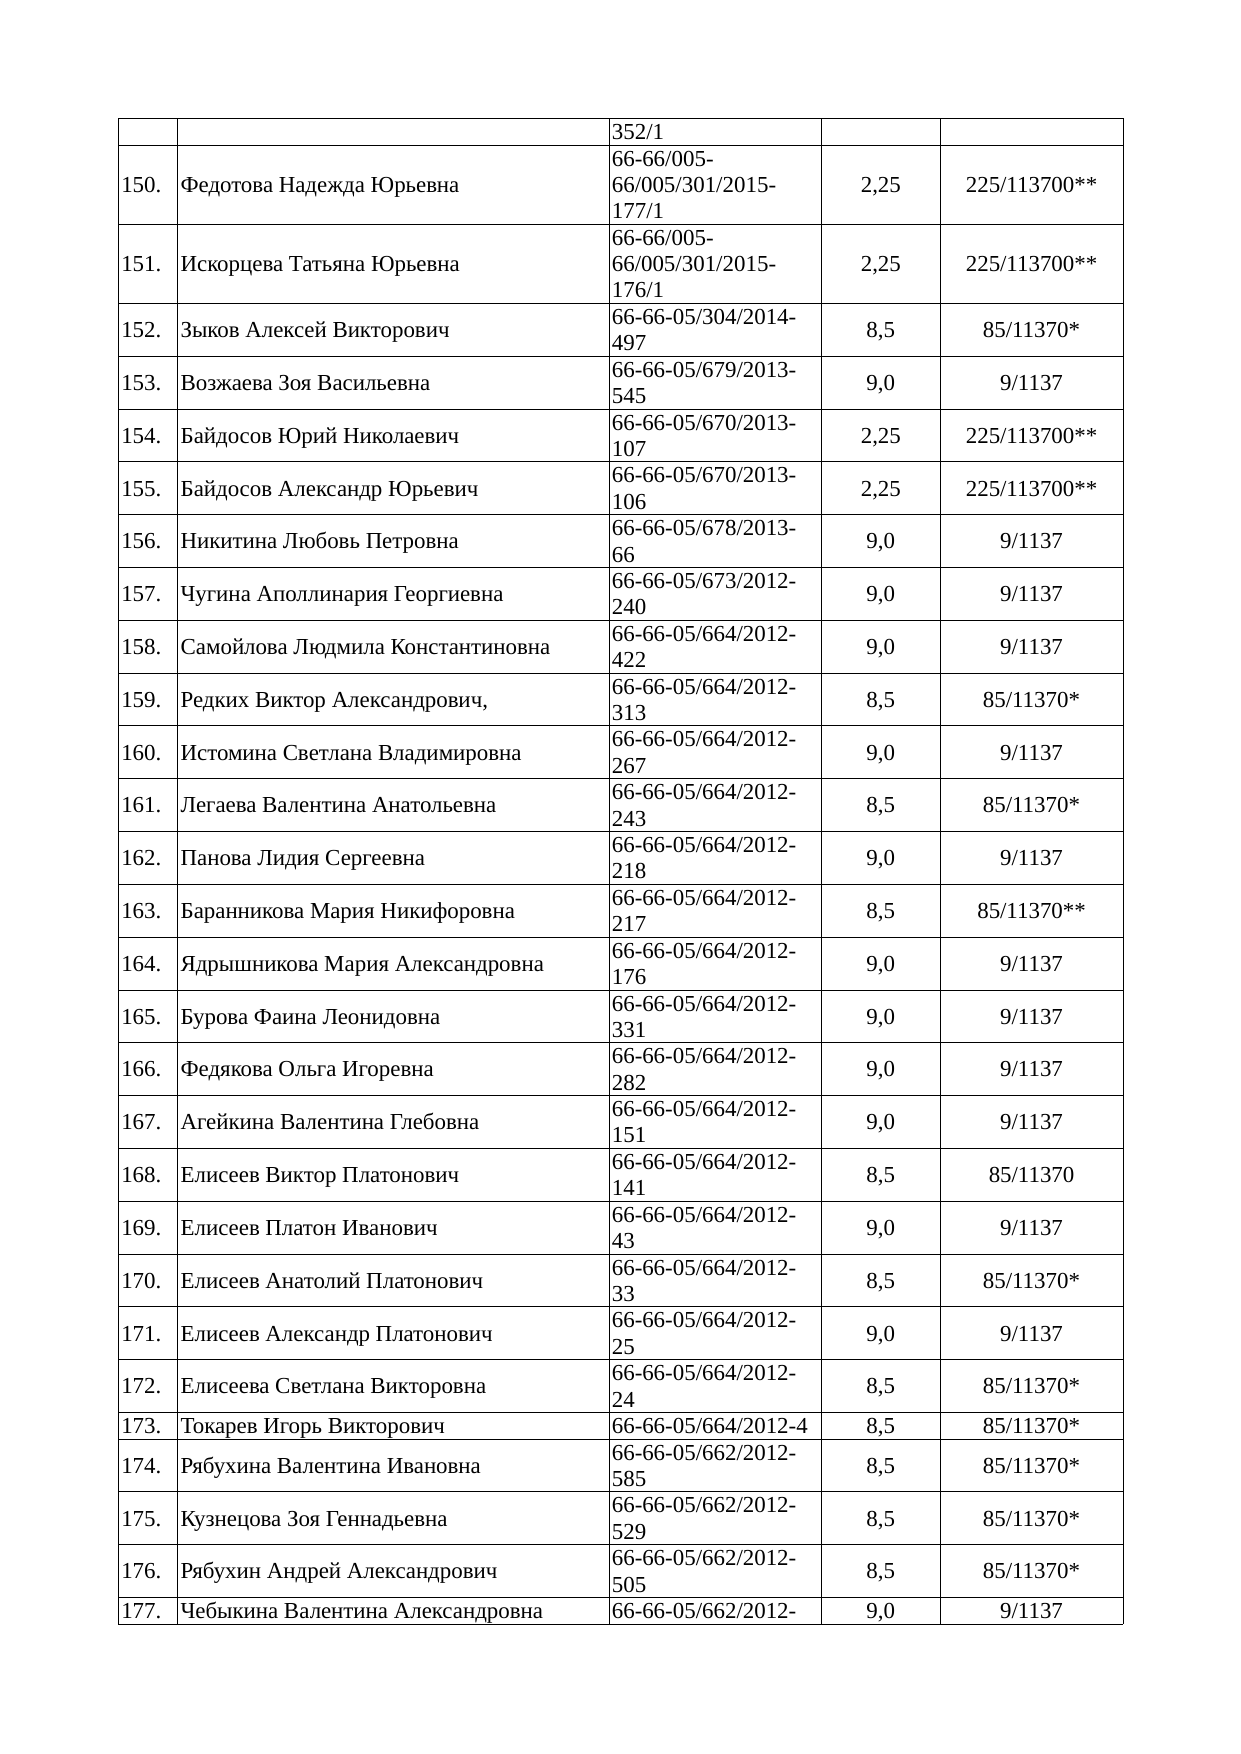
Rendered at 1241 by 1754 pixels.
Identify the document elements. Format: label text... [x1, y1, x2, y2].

table_cell 8,5 [822, 304, 940, 356]
table_cell 9,0 [822, 1307, 940, 1359]
table_cell 66-66-05/664/2012-422 [610, 621, 821, 673]
table_cell 8,5 [822, 1545, 940, 1597]
table_cell 9,0 [822, 1043, 940, 1095]
table_cell 157. [119, 568, 177, 620]
table_cell 8,5 [822, 1255, 940, 1306]
table_cell 165. [119, 991, 177, 1042]
table_cell Елисеев Платон Иванович [178, 1202, 609, 1253]
table_cell 161. [119, 779, 177, 831]
table_cell 66-66-05/664/2012-4 [610, 1413, 821, 1439]
table_cell Елисеева Светлана Викторовна [178, 1360, 609, 1412]
table_cell 66-66-05/664/2012-331 [610, 991, 821, 1042]
table_cell 9/1137 [941, 1598, 1123, 1624]
table_cell 66-66/005-66/005/301/2015-177/1 [610, 146, 821, 224]
table_cell 151. [119, 225, 177, 303]
table_cell 66-66-05/662/2012-505 [610, 1545, 821, 1597]
table_cell Елисеев Анатолий Платонович [178, 1255, 609, 1306]
table_cell 85/11370* [941, 1492, 1123, 1544]
table_cell 162. [119, 832, 177, 884]
table_cell 9,0 [822, 568, 940, 620]
table_cell Елисеев Виктор Платонович [178, 1149, 609, 1201]
table_cell Истомина Светлана Владимировна [178, 726, 609, 778]
table_cell Ядрышникова Мария Александровна [178, 938, 609, 989]
table_cell 166. [119, 1043, 177, 1095]
table_cell Редких Виктор Александрович, [178, 674, 609, 725]
table_cell 9,0 [822, 357, 940, 408]
table_cell 225/113700** [941, 462, 1123, 514]
table_cell 66-66-05/678/2013-66 [610, 515, 821, 567]
table_cell [941, 119, 1123, 144]
table_cell 160. [119, 726, 177, 778]
table_cell 66-66-05/664/2012-33 [610, 1255, 821, 1306]
table_cell 9,0 [822, 938, 940, 989]
table_cell 8,5 [822, 674, 940, 725]
table_cell Байдосов Юрий Николаевич [178, 410, 609, 461]
table_cell 9/1137 [941, 1096, 1123, 1148]
table_cell Легаева Валентина Анатольевна [178, 779, 609, 831]
table_cell 85/11370* [941, 674, 1123, 725]
table_cell 66-66-05/304/2014-497 [610, 304, 821, 356]
table_cell 159. [119, 674, 177, 725]
table_cell 66-66-05/662/2012- [610, 1598, 821, 1624]
table_cell 66-66-05/664/2012-282 [610, 1043, 821, 1095]
table_cell 9/1137 [941, 621, 1123, 673]
table_cell 8,5 [822, 1440, 940, 1491]
table_cell 156. [119, 515, 177, 567]
table_cell 2,25 [822, 410, 940, 461]
table_cell 9,0 [822, 515, 940, 567]
table_cell 169. [119, 1202, 177, 1253]
table_cell 66-66-05/664/2012-151 [610, 1096, 821, 1148]
table_cell 9,0 [822, 1598, 940, 1624]
table_cell Елисеев Александр Платонович [178, 1307, 609, 1359]
table_cell 66-66-05/670/2013-106 [610, 462, 821, 514]
table_cell 66-66-05/662/2012-585 [610, 1440, 821, 1491]
table_cell [822, 119, 940, 144]
table_cell Чугина Аполлинария Георгиевна [178, 568, 609, 620]
table_cell 352/1 [610, 119, 821, 144]
table_cell 9/1137 [941, 1202, 1123, 1253]
table_cell Баранникова Мария Никифоровна [178, 885, 609, 937]
table_cell 176. [119, 1545, 177, 1597]
table_cell 154. [119, 410, 177, 461]
table_cell 66-66-05/679/2013-545 [610, 357, 821, 408]
table_cell 9,0 [822, 621, 940, 673]
table_cell 66-66-05/664/2012-176 [610, 938, 821, 989]
table_cell 158. [119, 621, 177, 673]
table_cell 66-66/005-66/005/301/2015-176/1 [610, 225, 821, 303]
table_cell 8,5 [822, 1492, 940, 1544]
table_cell 8,5 [822, 779, 940, 831]
table_cell 170. [119, 1255, 177, 1306]
table_cell 8,5 [822, 1149, 940, 1201]
table_cell 66-66-05/664/2012-141 [610, 1149, 821, 1201]
table_cell 66-66-05/664/2012-267 [610, 726, 821, 778]
table_cell 9/1137 [941, 726, 1123, 778]
table_cell 9,0 [822, 832, 940, 884]
table_cell 9,0 [822, 991, 940, 1042]
table_cell 8,5 [822, 885, 940, 937]
table_cell 173. [119, 1413, 177, 1439]
table_cell [119, 119, 177, 144]
table_cell 9/1137 [941, 832, 1123, 884]
table_cell 66-66-05/673/2012-240 [610, 568, 821, 620]
table_cell Байдосов Александр Юрьевич [178, 462, 609, 514]
table_cell 177. [119, 1598, 177, 1624]
table_cell 85/11370* [941, 1360, 1123, 1412]
table_cell 9/1137 [941, 1043, 1123, 1095]
table_cell 167. [119, 1096, 177, 1148]
table_cell 152. [119, 304, 177, 356]
table_cell Возжаева Зоя Васильевна [178, 357, 609, 408]
table_cell 225/113700** [941, 146, 1123, 224]
table_cell Искорцева Татьяна Юрьевна [178, 225, 609, 303]
table_cell 66-66-05/664/2012-24 [610, 1360, 821, 1412]
table_cell 66-66-05/664/2012-243 [610, 779, 821, 831]
table_cell Рябухина Валентина Ивановна [178, 1440, 609, 1491]
table_cell 85/11370* [941, 1413, 1123, 1439]
table_cell Бурова Фаина Леонидовна [178, 991, 609, 1042]
table_cell 9/1137 [941, 991, 1123, 1042]
table_cell 66-66-05/662/2012-529 [610, 1492, 821, 1544]
table_cell Чебыкина Валентина Александровна [178, 1598, 609, 1624]
table_cell 85/11370* [941, 304, 1123, 356]
table_cell 85/11370* [941, 1545, 1123, 1597]
table_cell Самойлова Людмила Константиновна [178, 621, 609, 673]
table_cell 8,5 [822, 1360, 940, 1412]
table_cell 2,25 [822, 462, 940, 514]
table_cell Рябухин Андрей Александрович [178, 1545, 609, 1597]
table_cell 85/11370* [941, 779, 1123, 831]
table_cell 85/11370 [941, 1149, 1123, 1201]
table_cell 66-66-05/664/2012-25 [610, 1307, 821, 1359]
table_cell Токарев Игорь Викторович [178, 1413, 609, 1439]
table_cell Федякова Ольга Игоревна [178, 1043, 609, 1095]
table_cell 155. [119, 462, 177, 514]
table_cell Панова Лидия Сергеевна [178, 832, 609, 884]
table_cell 66-66-05/664/2012-217 [610, 885, 821, 937]
table_cell [178, 119, 609, 144]
table_cell Федотова Надежда Юрьевна [178, 146, 609, 224]
table_cell 9,0 [822, 1202, 940, 1253]
table_cell 164. [119, 938, 177, 989]
table_cell 9/1137 [941, 1307, 1123, 1359]
table_cell 168. [119, 1149, 177, 1201]
table_cell 163. [119, 885, 177, 937]
table_cell 225/113700** [941, 410, 1123, 461]
table_cell 9/1137 [941, 515, 1123, 567]
table_cell 85/11370** [941, 885, 1123, 937]
table_cell 66-66-05/664/2012-218 [610, 832, 821, 884]
table_cell 150. [119, 146, 177, 224]
table_cell 175. [119, 1492, 177, 1544]
table_cell 174. [119, 1440, 177, 1491]
table_cell 66-66-05/670/2013-107 [610, 410, 821, 461]
table_cell 172. [119, 1360, 177, 1412]
table_cell 9/1137 [941, 568, 1123, 620]
table_cell 8,5 [822, 1413, 940, 1439]
table_cell 2,25 [822, 146, 940, 224]
table_cell 9/1137 [941, 357, 1123, 408]
table_cell Зыков Алексей Викторович [178, 304, 609, 356]
table_cell 9/1137 [941, 938, 1123, 989]
table_cell 85/11370* [941, 1255, 1123, 1306]
table_cell 225/113700** [941, 225, 1123, 303]
table_cell 153. [119, 357, 177, 408]
table_cell 66-66-05/664/2012-43 [610, 1202, 821, 1253]
table_cell 171. [119, 1307, 177, 1359]
table_cell 85/11370* [941, 1440, 1123, 1491]
table_cell 9,0 [822, 726, 940, 778]
table_cell 2,25 [822, 225, 940, 303]
table_cell Никитина Любовь Петровна [178, 515, 609, 567]
table_cell Кузнецова Зоя Геннадьевна [178, 1492, 609, 1544]
table_cell 66-66-05/664/2012-313 [610, 674, 821, 725]
table_cell Агейкина Валентина Глебовна [178, 1096, 609, 1148]
table_cell 9,0 [822, 1096, 940, 1148]
